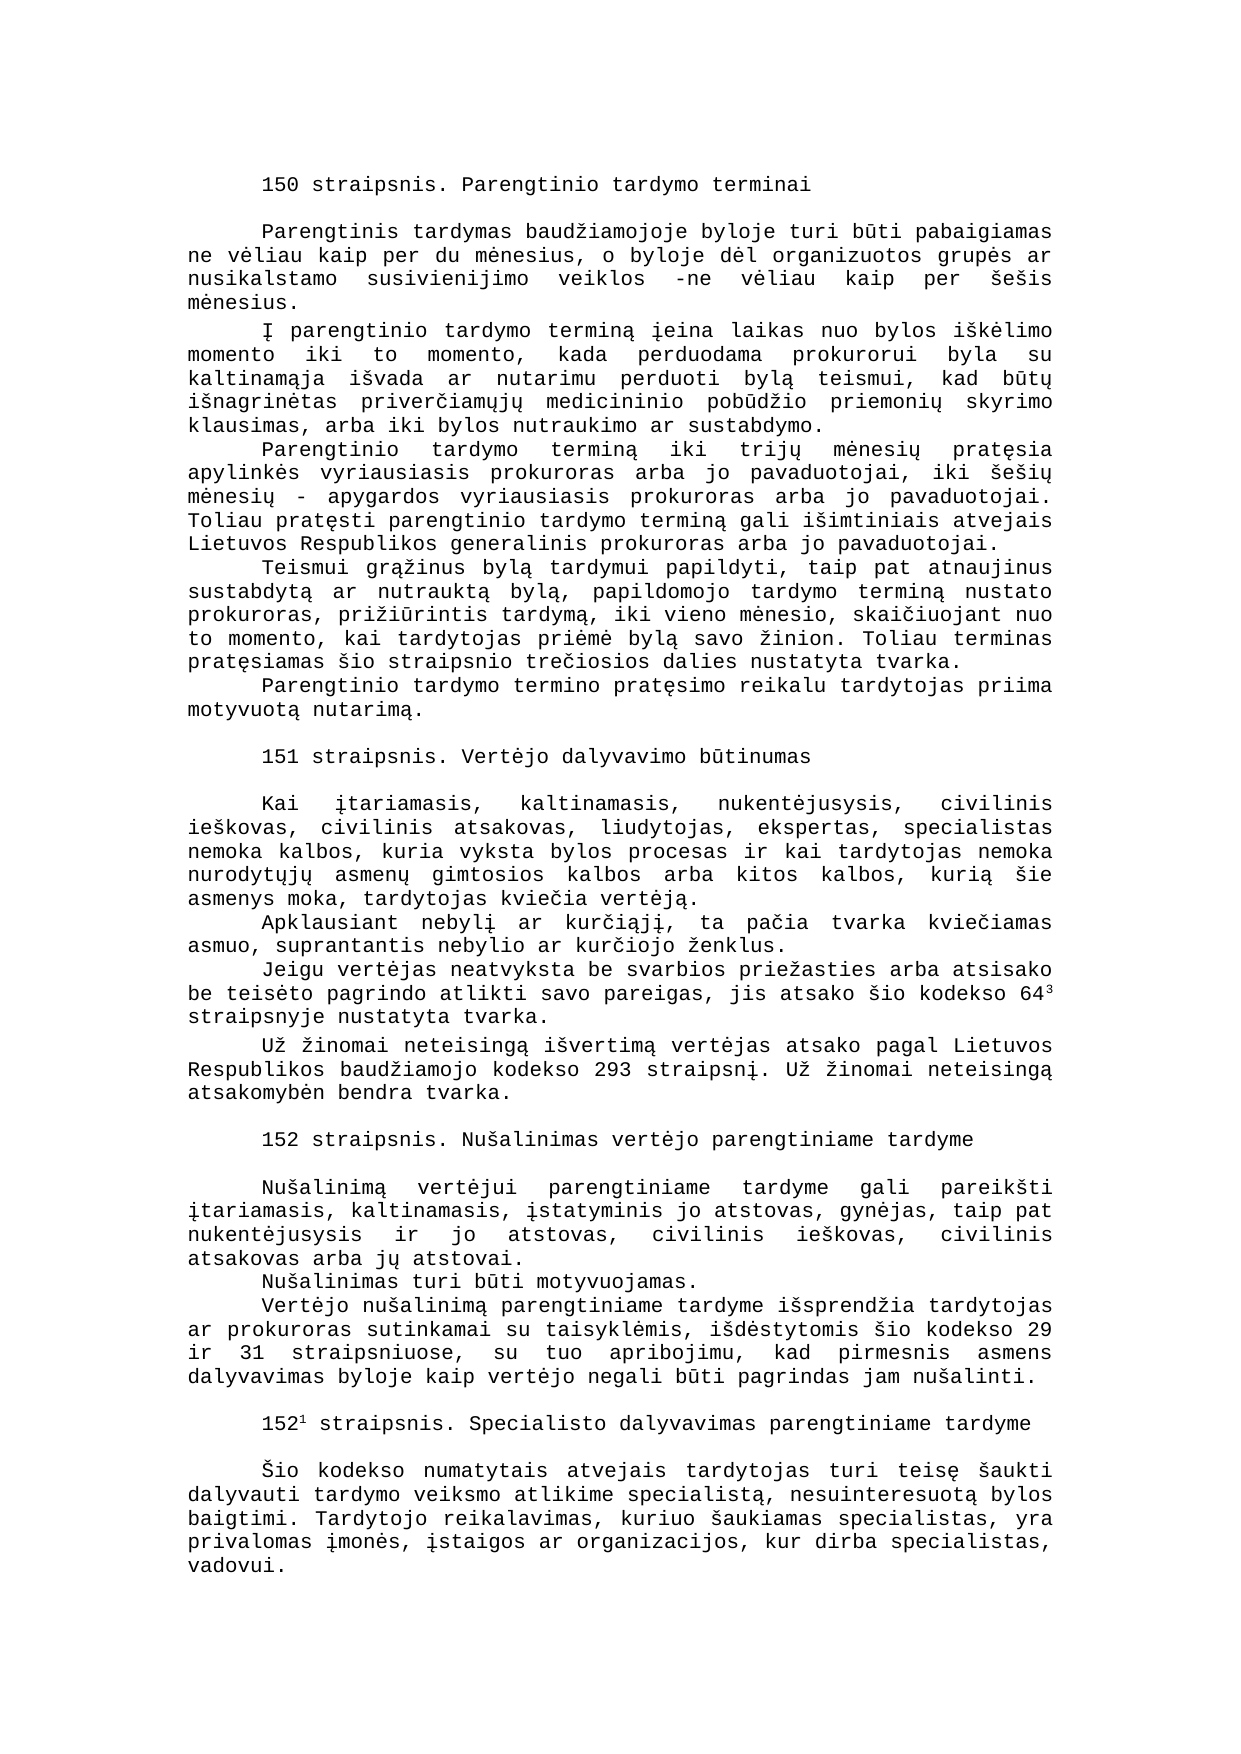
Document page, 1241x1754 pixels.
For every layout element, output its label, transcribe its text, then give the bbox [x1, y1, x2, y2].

text Teismui grąžinus bylą tardymui papildyti, taip pat atnaujinus sustabdytą ar nutrauktą bylą, papildomojo tardymo terminą nustato prokuroras, prižiūrintis tardymą, iki vieno mėnesio, skaičiuojant nuo to momento, kai tardytojas priėmė bylą savo žinion. Toliau terminas pratęsiamas šio straipsnio trečiosios dalies nustatyta tvarka. [187, 557, 1053, 675]
text 152 straipsnis. Nušalinimas vertėjo parengtiniame tardyme [187, 1129, 1053, 1153]
text Vertėjo nušalinimą parengtiniame tardyme išsprendžia tardytojas ar prokuroras sutinkamai su taisyklėmis, išdėstytomis šio kodekso 29 ir 31 straipsniuose, su tuo apribojimu, kad pirmesnis asmens dalyvavimas byloje kaip vertėjo negali būti pagrindas jam nušalinti. [187, 1295, 1053, 1389]
text 1521 straipsnis. Specialisto dalyvavimas parengtiniame tardyme [261, 1413, 1053, 1437]
text Už žinomai neteisingą išvertimą vertėjas atsako pagal Lietuvos Respublikos baudžiamojo kodekso 293 straipsnį. Už žinomai neteisingą atsakomybėn bendra tvarka. [187, 1035, 1053, 1106]
text Apklausiant nebylį ar kurčiąjį, ta pačia tvarka kviečiamas asmuo, suprantantis nebylio ar kurčiojo ženklus. [187, 912, 1053, 959]
text Parengtinio tardymo termino pratęsimo reikalu tardytojas priima motyvuotą nutarimą. [187, 675, 1053, 722]
text Parengtinis tardymas baudžiamojoje byloje turi būti pabaigiamas ne vėliau kaip per du mėnesius, o byloje dėl organizuotos grupės ar nusikalstamo susivienijimo veiklos -ne vėliau kaip per šešis mėnesius. [187, 221, 1053, 316]
text Kai įtariamasis, kaltinamasis, nukentėjusysis, civilinis ieškovas, civilinis atsakovas, liudytojas, ekspertas, specialistas nemoka kalbos, kuria vyksta bylos procesas ir kai tardytojas nemoka nurodytųjų asmenų gimtosios kalbos arba kitos kalbos, kurią šie asmenys moka, tardytojas kviečia vertėją. [187, 793, 1053, 912]
text Jeigu vertėjas neatvyksta be svarbios priežasties arba atsisako be teisėto pagrindo atlikti savo pareigas, jis atsako šio kodekso 643 straipsnyje nustatyta tvarka. [187, 959, 1053, 1030]
text Šio kodekso numatytais atvejais tardytojas turi teisę šaukti dalyvauti tardymo veiksmo atlikime specialistą, nesuinteresuotą bylos baigtimi. Tardytojo reikalavimas, kuriuo šaukiamas specialistas, yra privalomas įmonės, įstaigos ar organizacijos, kur dirba specialistas, vadovui. [187, 1461, 1053, 1579]
text 151 straipsnis. Vertėjo dalyvavimo būtinumas [187, 746, 1053, 770]
text Parengtinio tardymo terminą iki trijų mėnesių pratęsia apylinkės vyriausiasis prokuroras arba jo pavaduotojai, iki šešių mėnesių - apygardos vyriausiasis prokuroras arba jo pavaduotojai. Toliau pratęsti parengtinio tardymo terminą gali išimtiniais atvejais Lietuvos Respublikos generalinis prokuroras arba jo pavaduotojai. [187, 439, 1053, 557]
text Nušalinimą vertėjui parengtiniame tardyme gali pareikšti įtariamasis, kaltinamasis, įstatyminis jo atstovas, gynėjas, taip pat nukentėjusysis ir jo atstovas, civilinis ieškovas, civilinis atsakovas arba jų atstovai. [187, 1177, 1053, 1271]
text Į parengtinio tardymo terminą įeina laikas nuo bylos iškėlimo momento iki to momento, kada perduodama prokurorui byla su kaltinamąja išvada ar nutarimu perduoti bylą teismui, kad būtų išnagrinėtas priverčiamųjų medicininio pobūdžio priemonių skyrimo klausimas, arba iki bylos nutraukimo ar sustabdymo. [187, 321, 1053, 439]
text Nušalinimas turi būti motyvuojamas. [187, 1271, 1053, 1295]
text 150 straipsnis. Parengtinio tardymo terminai [187, 174, 1053, 197]
